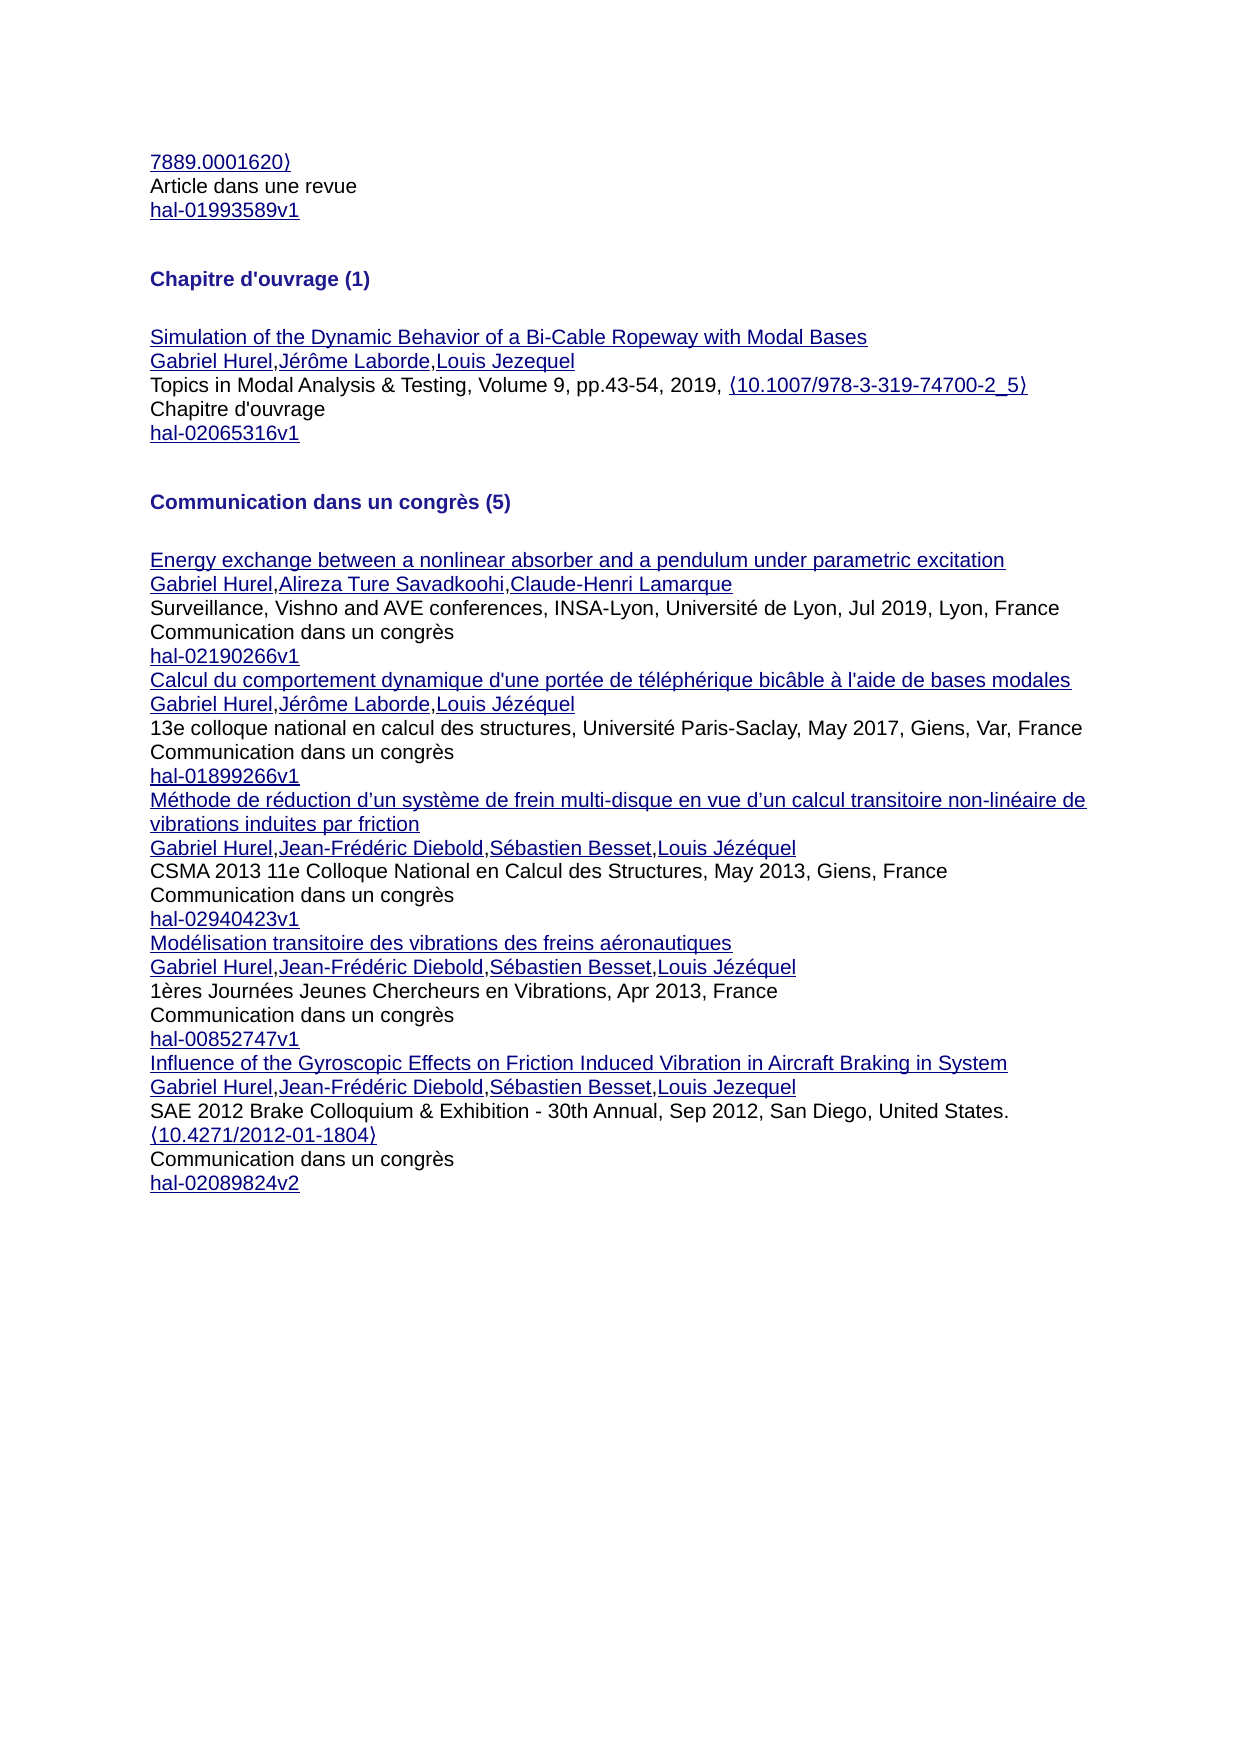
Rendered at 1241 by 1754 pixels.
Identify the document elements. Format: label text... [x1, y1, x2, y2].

table_cell Modélisation transitoire des vibrations des freins aéronautiques Gabriel Hurel,Jean-Frédéric Diebold,Sébastien Besset,Louis Jézéquel 1ères Journées Jeunes Chercheurs en Vibrations, Apr 2013, France Communication dans un congrès hal-00852747v1 [150, 931, 1090, 1051]
table_header Simulation of the Dynamic Behavior of a Bi-Cable Ropeway with Modal Bases Gabriel Hurel,Jérôme Laborde,Louis Jezequel Topics in Modal Analysis & Testing, Volume 9, pp.43-54, 2019, ⟨10.1007/978-3-319-74700-2_5⟩ Chapitre d'ouvrage hal-02065316v1 [150, 325, 1090, 445]
table_header Energy exchange between a nonlinear absorber and a pendulum under parametric excitation Gabriel Hurel,Alireza Ture Savadkoohi,Claude-Henri Lamarque Surveillance, Vishno and AVE conferences, INSA-Lyon, Université de Lyon, Jul 2019, Lyon, France Communication dans un congrès hal-02190266v1 [150, 548, 1090, 668]
subtitle Communication dans un congrès (5) [150, 489, 1090, 513]
table_cell Méthode de réduction d’un système de frein multi-disque en vue d’un calcul transitoire non-linéaire de vibrations induites par friction Gabriel Hurel,Jean-Frédéric Diebold,Sébastien Besset,Louis Jézéquel CSMA 2013 11e Colloque National en Calcul des Structures, May 2013, Giens, France Communication dans un congrès hal-02940423v1 [150, 788, 1090, 931]
table_cell Calcul du comportement dynamique d'une portée de téléphérique bicâble à l'aide de bases modales Gabriel Hurel,Jérôme Laborde,Louis Jézéquel 13e colloque national en calcul des structures, Université Paris-Saclay, May 2017, Giens, Var, France Communication dans un congrès hal-01899266v1 [150, 668, 1090, 787]
table_cell 7889.0001620⟩ Article dans une revue hal-01993589v1 [150, 150, 1090, 222]
table_cell Influence of the Gyroscopic Effects on Friction Induced Vibration in Aircraft Braking in System Gabriel Hurel,Jean-Frédéric Diebold,Sébastien Besset,Louis Jezequel SAE 2012 Brake Colloquium & Exhibition - 30th Annual, Sep 2012, San Diego, United States. ⟨10.4271/2012-01-1804⟩ Communication dans un congrès hal-02089824v2 [150, 1051, 1090, 1195]
subtitle Chapitre d'ouvrage (1) [150, 267, 1090, 291]
